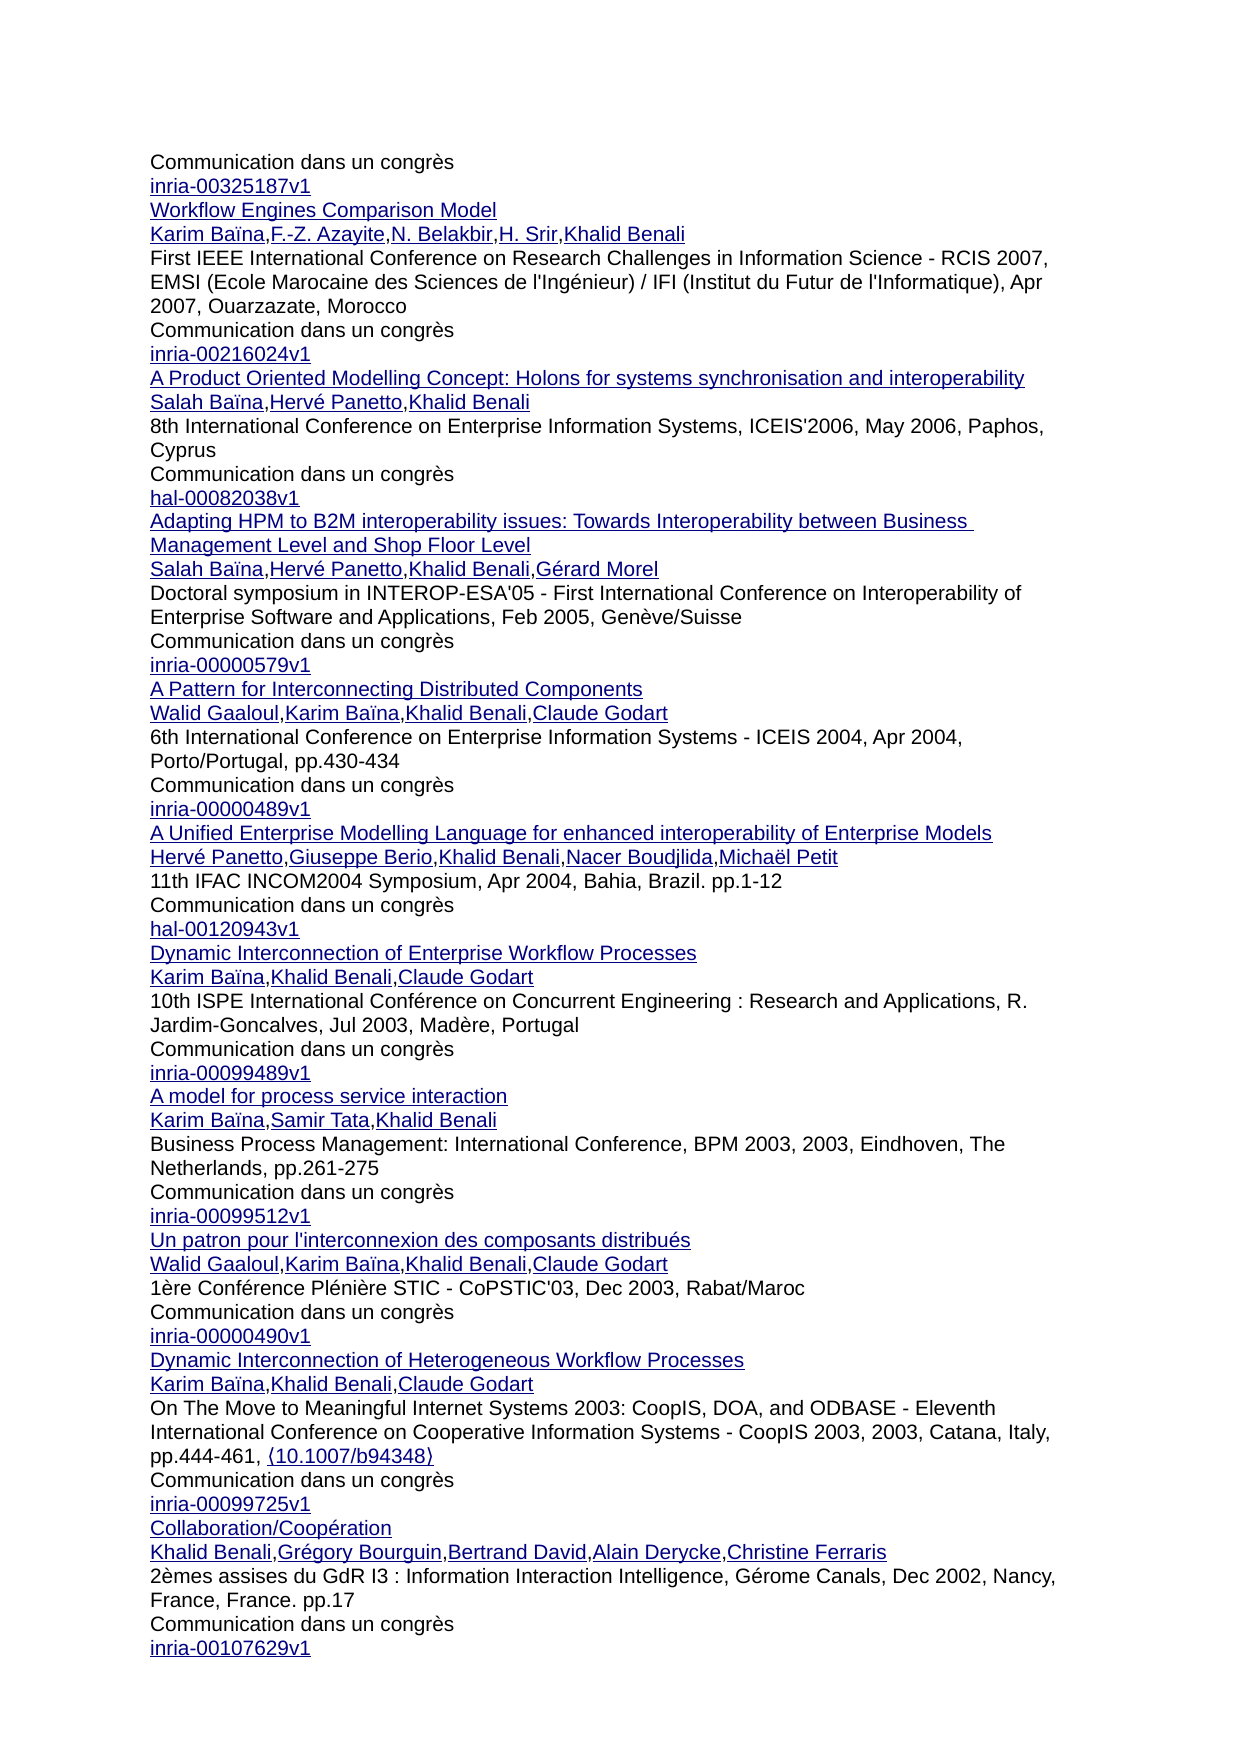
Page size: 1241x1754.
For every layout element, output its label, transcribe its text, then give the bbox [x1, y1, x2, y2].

table_cell Workflow Engines Comparison Model Karim Baïna,F.-Z. Azayite,N. Belakbir,H. Srir,Khalid Benali First IEEE International Conference on Research Challenges in Information Science - RCIS 2007, EMSI (Ecole Marocaine des Sciences de l'Ingénieur) / IFI (Institut du Futur de l'Informatique), Apr 2007, Ouarzazate, Morocco Communication dans un congrès inria-00216024v1 [150, 198, 1090, 366]
table_cell Dynamic Interconnection of Heterogeneous Workflow Processes Karim Baïna,Khalid Benali,Claude Godart On The Move to Meaningful Internet Systems 2003: CoopIS, DOA, and ODBASE - Eleventh International Conference on Cooperative Information Systems - CoopIS 2003, 2003, Catana, Italy, pp.444-461, ⟨10.1007/b94348⟩ Communication dans un congrès inria-00099725v1 [150, 1348, 1090, 1516]
table_cell Adapting HPM to B2M interoperability issues: Towards Interoperability between Business Management Level and Shop Floor Level Salah Baïna,Hervé Panetto,Khalid Benali,Gérard Morel Doctoral symposium in INTEROP-ESA'05 - First International Conference on Interoperability of Enterprise Software and Applications, Feb 2005, Genève/Suisse Communication dans un congrès inria-00000579v1 [150, 509, 1090, 677]
table_cell A model for process service interaction Karim Baïna,Samir Tata,Khalid Benali Business Process Management: International Conference, BPM 2003, 2003, Eindhoven, The Netherlands, pp.261-275 Communication dans un congrès inria-00099512v1 [150, 1084, 1090, 1228]
table_cell Un patron pour l'interconnexion des composants distribués Walid Gaaloul,Karim Baïna,Khalid Benali,Claude Godart 1ère Conférence Plénière STIC - CoPSTIC'03, Dec 2003, Rabat/Maroc Communication dans un congrès inria-00000490v1 [150, 1228, 1090, 1348]
table_cell Communication dans un congrès inria-00325187v1 [150, 150, 1090, 198]
table_cell A Unified Enterprise Modelling Language for enhanced interoperability of Enterprise Models Hervé Panetto,Giuseppe Berio,Khalid Benali,Nacer Boudjlida,Michaël Petit 11th IFAC INCOM2004 Symposium, Apr 2004, Bahia, Brazil. pp.1-12 Communication dans un congrès hal-00120943v1 [150, 821, 1090, 941]
table_cell Dynamic Interconnection of Enterprise Workflow Processes Karim Baïna,Khalid Benali,Claude Godart 10th ISPE International Conférence on Concurrent Engineering : Research and Applications, R. Jardim-Goncalves, Jul 2003, Madère, Portugal Communication dans un congrès inria-00099489v1 [150, 941, 1090, 1084]
table_cell Collaboration/Coopération Khalid Benali,Grégory Bourguin,Bertrand David,Alain Derycke,Christine Ferraris 2èmes assises du GdR I3 : Information Interaction Intelligence, Gérome Canals, Dec 2002, Nancy, France, France. pp.17 Communication dans un congrès inria-00107629v1 [150, 1516, 1090, 1659]
table_cell A Product Oriented Modelling Concept: Holons for systems synchronisation and interoperability Salah Baïna,Hervé Panetto,Khalid Benali 8th International Conference on Enterprise Information Systems, ICEIS'2006, May 2006, Paphos, Cyprus Communication dans un congrès hal-00082038v1 [150, 366, 1090, 509]
table_cell A Pattern for Interconnecting Distributed Components Walid Gaaloul,Karim Baïna,Khalid Benali,Claude Godart 6th International Conference on Enterprise Information Systems - ICEIS 2004, Apr 2004, Porto/Portugal, pp.430-434 Communication dans un congrès inria-00000489v1 [150, 677, 1090, 821]
